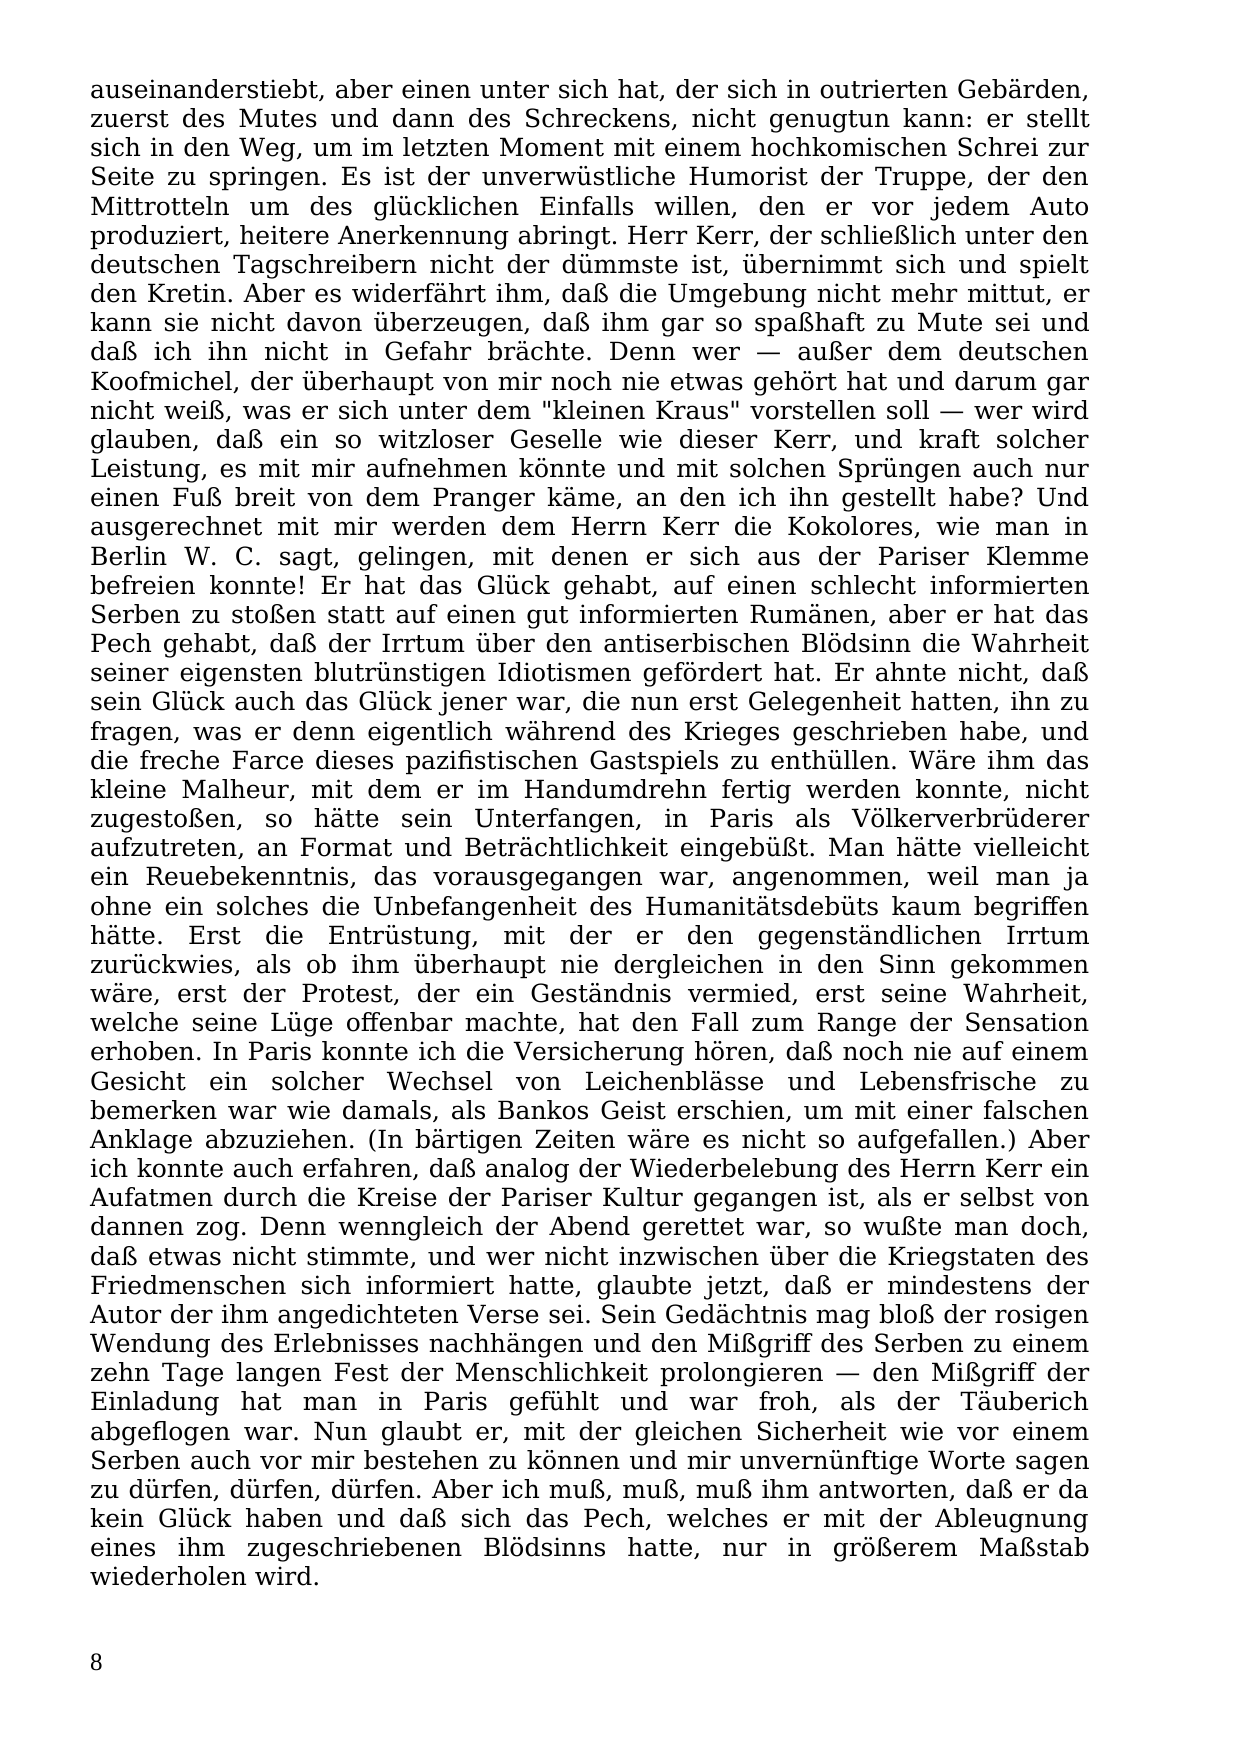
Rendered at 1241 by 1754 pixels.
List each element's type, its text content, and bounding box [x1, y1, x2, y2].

text auseinanderstiebt, aber einen unter sich hat, der sich in outrierten Gebärden, zuerst des Mutes und dann des Schreckens, nicht genugtun kann: er stellt sich in den Weg, um im letzten Moment mit einem hochkomischen Schrei zur Seite zu springen. Es ist der unverwüstliche Humorist der Truppe, der den Mittrotteln um des glücklichen Einfalls willen, den er vor jedem Auto produziert, heitere Anerkennung abringt. Herr Kerr, der schließlich unter den deutschen Tagschreibern nicht der dümmste ist, übernimmt sich und spielt den Kretin. Aber es widerfährt ihm, daß die Umgebung nicht mehr mittut, er kann sie nicht davon überzeugen, daß ihm gar so spaßhaft zu Mute sei und daß ich ihn nicht in Gefahr brächte. Denn wer — außer dem deutschen Koofmichel, der überhaupt von mir noch nie etwas gehört hat und darum gar nicht weiß, was er sich unter dem "kleinen Kraus" vorstellen soll — wer wird glauben, daß ein so witzloser Geselle wie dieser Kerr, und kraft solcher Leistung, es mit mir aufnehmen könnte und mit solchen Sprüngen auch nur einen Fuß breit von dem Pranger käme, an den ich ihn gestellt habe? Und ausgerechnet mit mir werden dem Herrn Kerr die Kokolores, wie man in Berlin W. C. sagt, gelingen, mit denen er sich aus der Pariser Klemme befreien konnte! Er hat das Glück gehabt, auf einen schlecht informierten Serben zu stoßen statt auf einen gut informierten Rumänen, aber er hat das Pech gehabt, daß der Irrtum über den antiserbischen Blödsinn die Wahrheit seiner eigensten blutrünstigen Idiotismen gefördert hat. Er ahnte nicht, daß sein Glück auch das Glück jener war, die nun erst Gelegenheit hatten, ihn zu fragen, was er denn eigentlich während des Krieges geschrieben habe, und die freche Farce dieses pazifistischen Gastspiels zu enthüllen. Wäre ihm das kleine Malheur, mit dem er im Handumdrehn fertig werden konnte, nicht zugestoßen, so hätte sein Unterfangen, in Paris als Völkerverbrüderer aufzutreten, an Format und Beträchtlichkeit eingebüßt. Man hätte vielleicht ein Reuebekenntnis, das vorausgegangen war, angenommen, weil man ja ohne ein solches die Unbefangenheit des Humanitätsdebüts kaum begriffen hätte. Erst die Entrüstung, mit der er den gegenständlichen Irrtum zurückwies, als ob ihm überhaupt nie dergleichen in den Sinn gekommen wäre, erst der Protest, der ein Geständnis vermied, erst seine Wahrheit, welche seine Lüge offenbar machte, hat den Fall zum Range der Sensation erhoben. In Paris konnte ich die Versicherung hören, daß noch nie auf einem Gesicht ein solcher Wechsel von Leichenblässe und Lebensfrische zu bemerken war wie damals, als Bankos Geist erschien, um mit einer falschen Anklage abzuziehen. (In bärtigen Zeiten wäre es nicht so aufgefallen.) Aber ich konnte auch erfahren, daß analog der Wiederbelebung des Herrn Kerr ein Aufatmen durch die Kreise der Pariser Kultur gegangen ist, als er selbst von dannen zog. Denn wenngleich der Abend gerettet war, so wußte man doch, daß etwas nicht stimmte, und wer nicht inzwischen über die Kriegstaten des Friedmenschen sich informiert hatte, glaubte jetzt, daß er mindestens der Autor der ihm angedichteten Verse sei. Sein Gedächtnis mag bloß der rosigen Wendung des Erlebnisses nachhängen und den Mißgriff des Serben zu einem zehn Tage langen Fest der Menschlichkeit prolongieren — den Mißgriff der Einladung hat man in Paris gefühlt und war froh, als der Täuberich abgeflogen war. Nun glaubt er, mit der gleichen Sicherheit wie vor einem Serben auch vor mir bestehen zu können und mir unvernünftige Worte sagen zu dürfen, dürfen, dürfen. Aber ich muß, muß, muß ihm antworten, daß er da kein Glück haben und daß sich das Pech, welches er mit der Ableugnung eines ihm zugeschriebenen Blödsinns hatte, nur in größerem Maßstab wiederholen wird. [90, 75, 1091, 1592]
